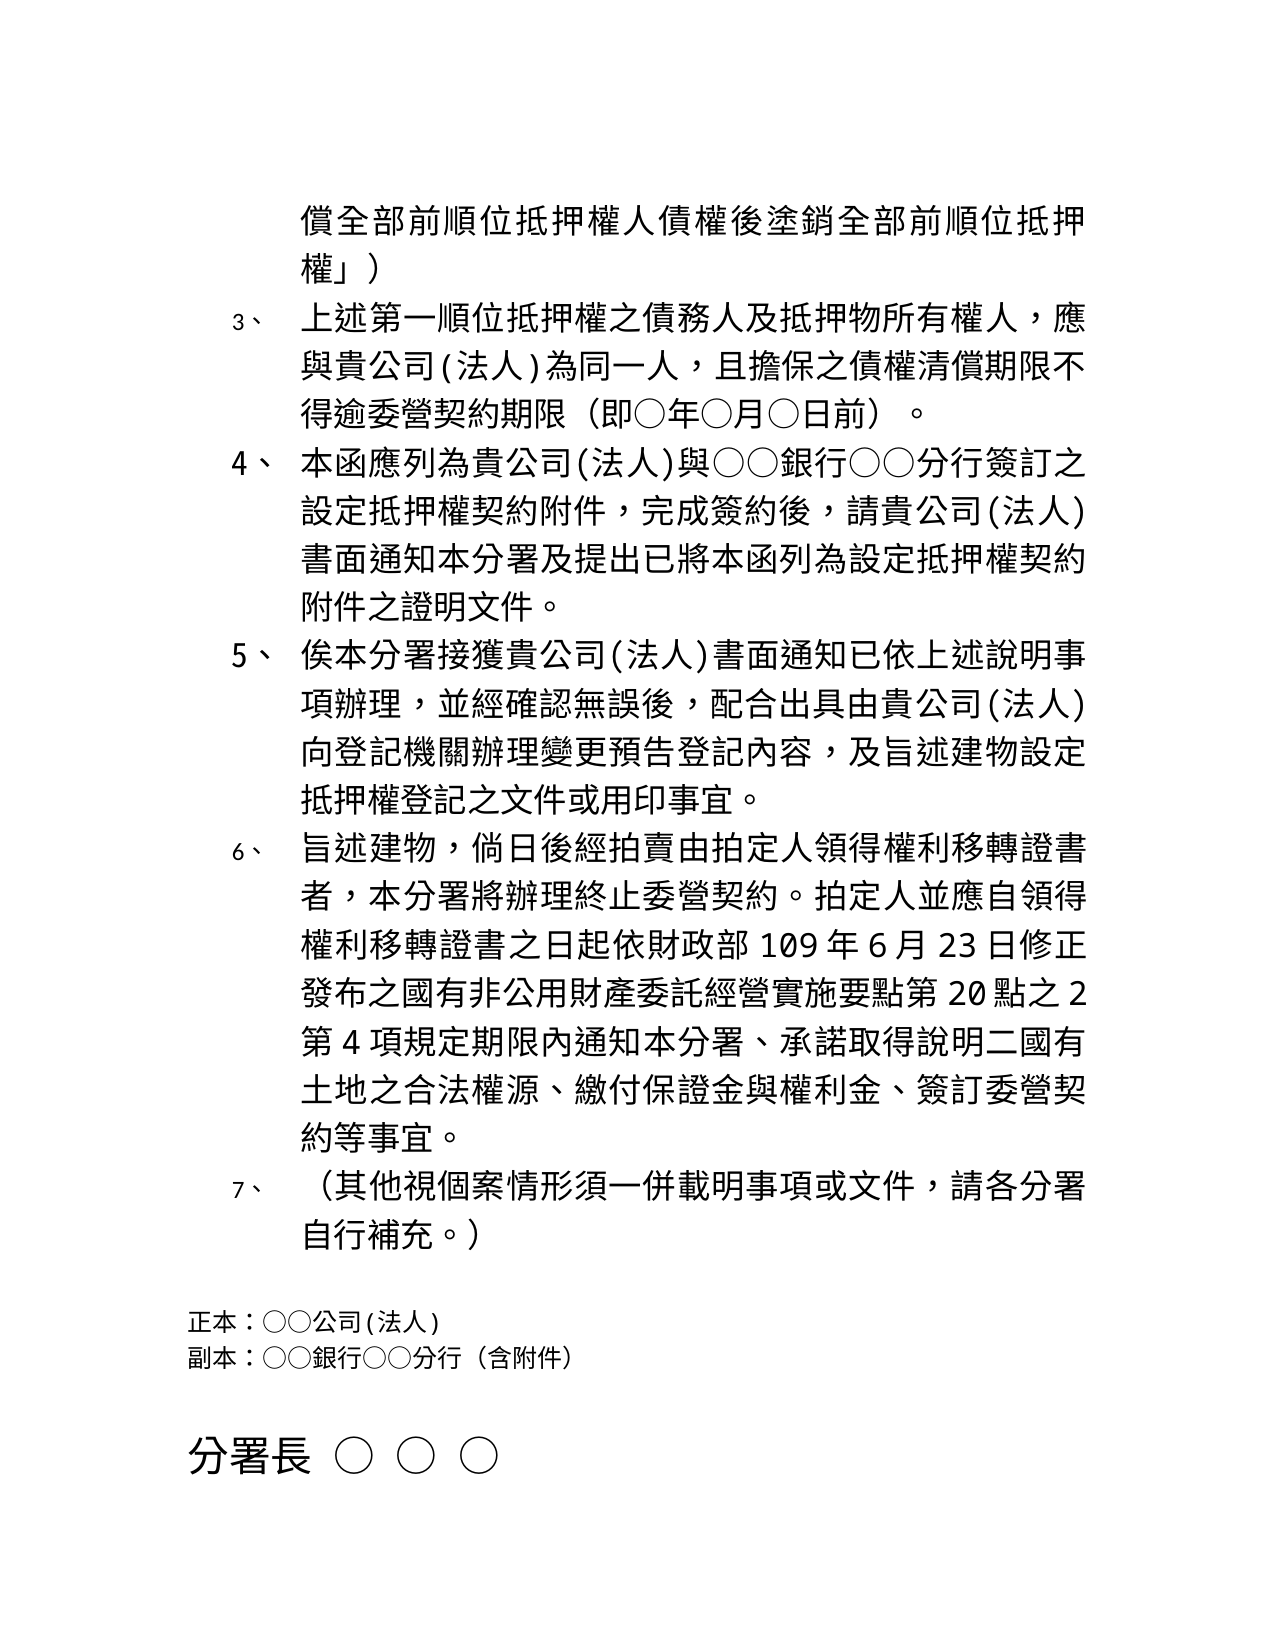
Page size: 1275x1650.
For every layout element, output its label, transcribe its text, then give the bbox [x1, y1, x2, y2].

list 旨述建物，倘日後經拍賣由拍定人領得權利移轉證書者，本分署將辦理終止委營契約。拍定人並應自領得權利移轉證書之日起依財政部109年6月23日修正發布之國有非公用財產委託經營實施要點第20點之2第4項規定期限內通知本分署、承諾取得說明二國有土地之合法權源、繳付保證金與權利金、簽訂委營契約等事宜。 [232, 822, 1088, 1160]
list 償全部前順位抵押權人債權後塗銷全部前順位抵押權」） [232, 195, 1088, 291]
text 副本：○○銀行○○分行（含附件） [187, 1338, 1088, 1375]
list 本函應列為貴公司(法人)與○○銀行○○分行簽訂之設定抵押權契約附件，完成簽約後，請貴公司(法人)書面通知本分署及提出已將本函列為設定抵押權契約附件之證明文件。 [232, 436, 1088, 629]
list 上述第一順位抵押權之債務人及抵押物所有權人，應與貴公司(法人)為同一人，且擔保之債權清償期限不得逾委營契約期限（即○年○月○日前）。 [232, 291, 1088, 436]
text 分署長 ○ ○ ○ [187, 1423, 1088, 1483]
list 俟本分署接獲貴公司(法人)書面通知已依上述說明事項辦理，並經確認無誤後，配合出具由貴公司(法人)向登記機關辦理變更預告登記內容，及旨述建物設定抵押權登記之文件或用印事宜。 [232, 629, 1088, 822]
list （其他視個案情形須一併載明事項或文件，請各分署自行補充。） [232, 1160, 1088, 1257]
text 正本：○○公司(法人) [187, 1302, 1088, 1338]
